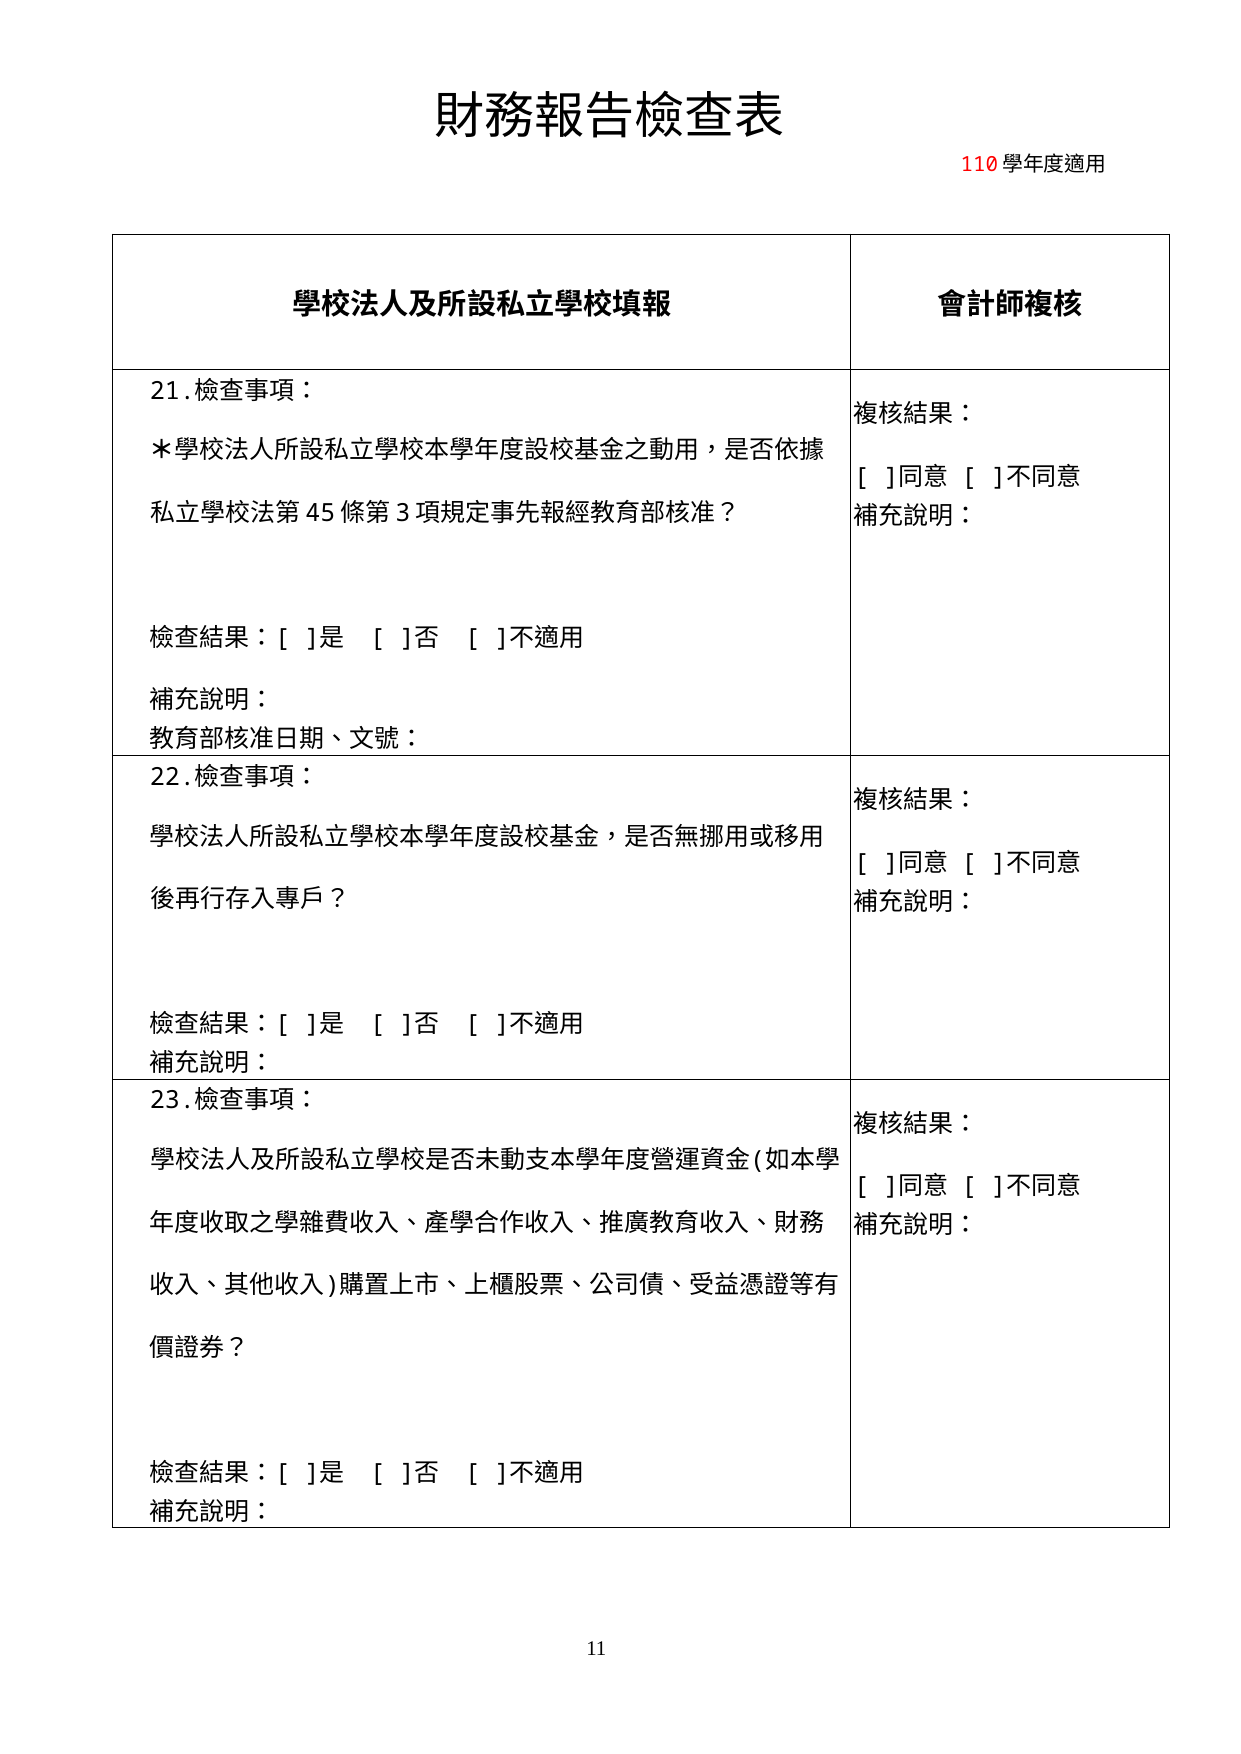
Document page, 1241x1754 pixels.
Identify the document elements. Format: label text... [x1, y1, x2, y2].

table_header 學校法人及所設私立學校填報 [113, 235, 850, 369]
table_cell 複核結果： [ ]同意 [ ]不同意 補充說明： [851, 1080, 1169, 1527]
table_cell 複核結果： [ ]同意 [ ]不同意 補充說明： [851, 756, 1169, 1079]
table_cell 21.檢查事項： ＊學校法人所設私立學校本學年度設校基金之動用，是否依據私立學校法第45條第3項規定事先報經教育部核准？ 檢查結果：[ ]是 [ ]否 [ ]不適用 補充說明： 教育部核准日期、文號： [113, 370, 850, 755]
table_cell 22.檢查事項： 學校法人所設私立學校本學年度設校基金，是否無挪用或移用後再行存入專戶？ 檢查結果：[ ]是 [ ]否 [ ]不適用 補充說明： [113, 756, 850, 1079]
table_cell 23.檢查事項： 學校法人及所設私立學校是否未動支本學年度營運資金(如本學年度收取之學雜費收入、產學合作收入、推廣教育收入、財務收入、其他收入)購置上市、上櫃股票、公司債、受益憑證等有價證券？ 檢查結果：[ ]是 [ ]否 [ ]不適用 補充說明： [113, 1080, 850, 1527]
table_cell 複核結果： [ ]同意 [ ]不同意 補充說明： [851, 370, 1169, 755]
table_header 會計師複核 [851, 235, 1169, 369]
